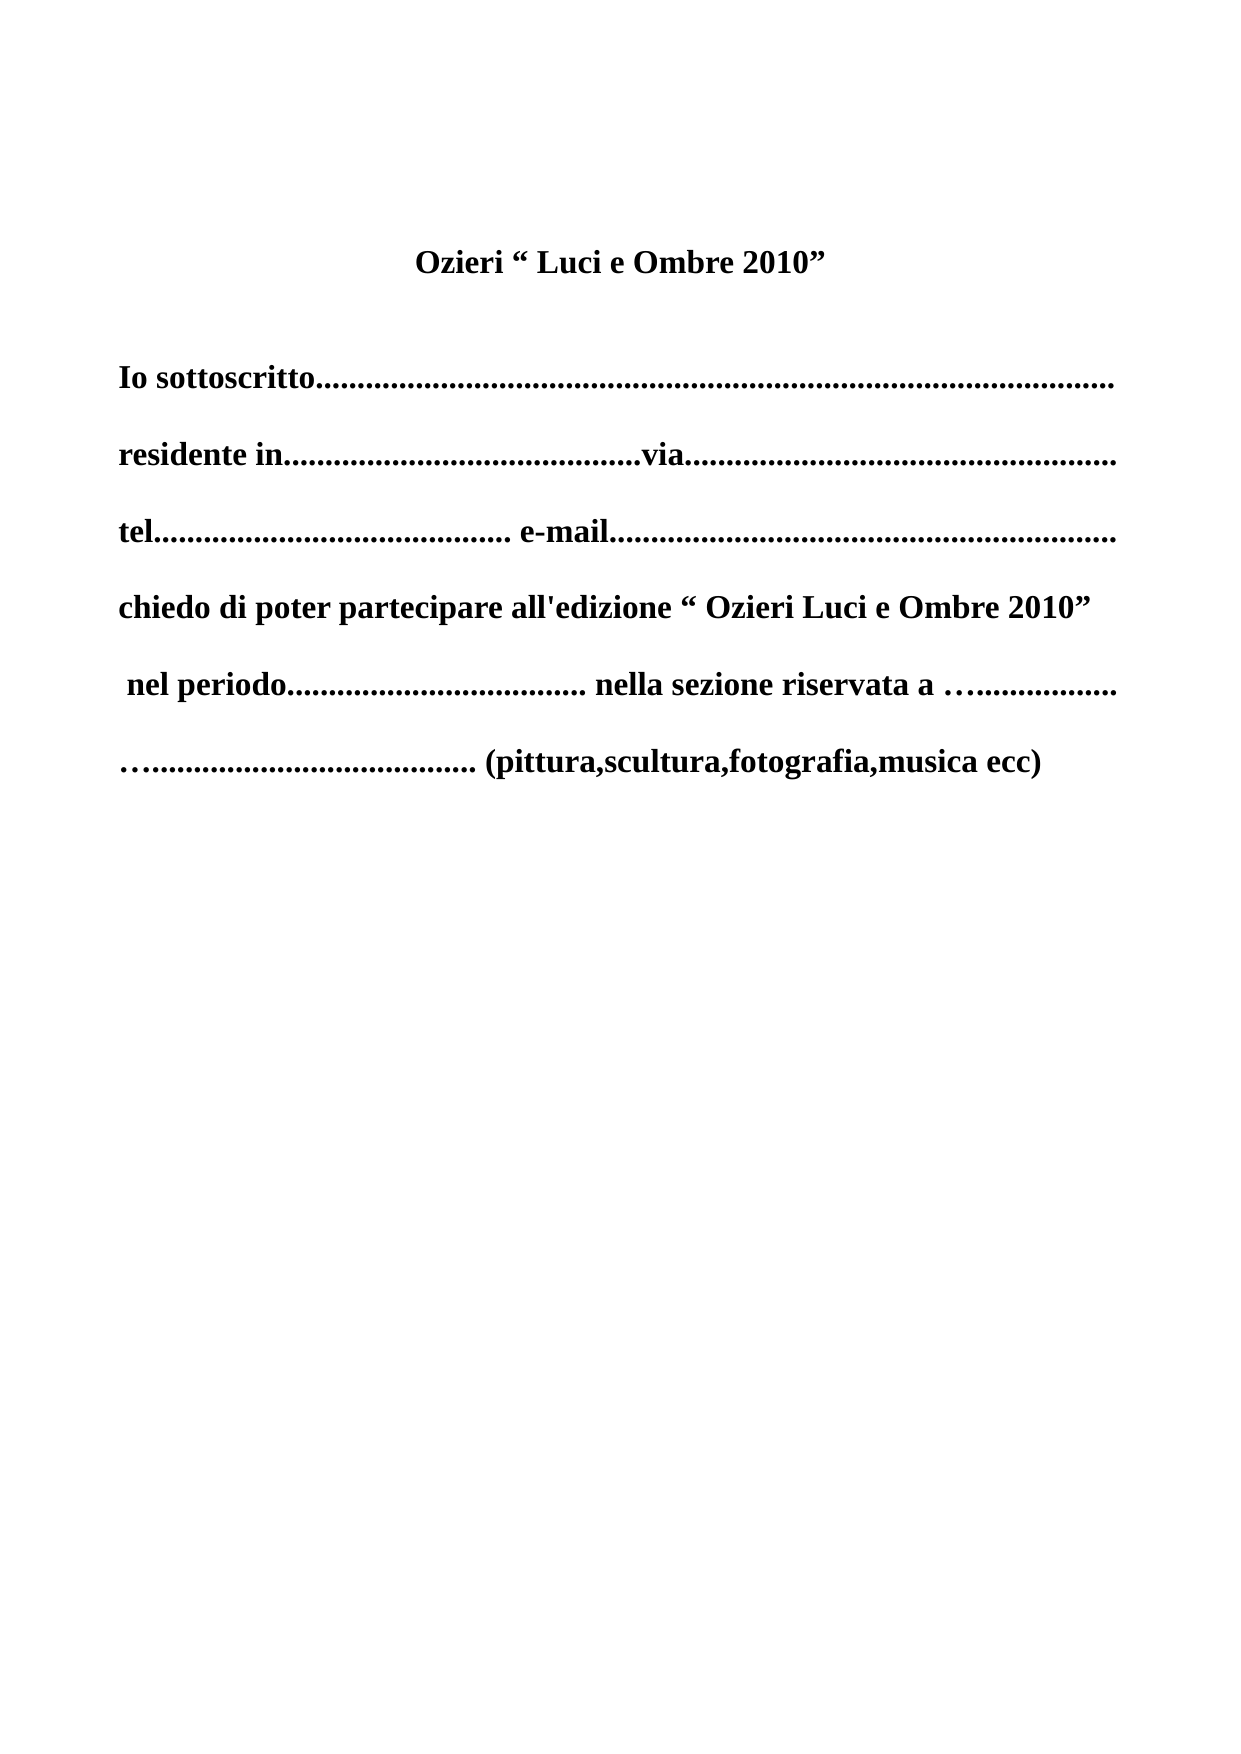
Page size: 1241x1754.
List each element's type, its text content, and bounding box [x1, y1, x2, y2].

text Io sottoscritto................................................................................................ [118, 358, 1122, 396]
text tel........................................... e-mail............................................................. [118, 511, 1122, 549]
text Ozieri “ Luci e Ombre 2010” [118, 243, 1122, 281]
text residente in...........................................via.................................................... [118, 434, 1122, 473]
text nel periodo.................................... nella sezione riservata a …................. [118, 664, 1122, 703]
text …....................................... (pittura,scultura,fotografia,musica ecc) [118, 741, 1122, 779]
text chiedo di poter partecipare all'edizione “ Ozieri Luci e Ombre 2010” [118, 588, 1122, 626]
